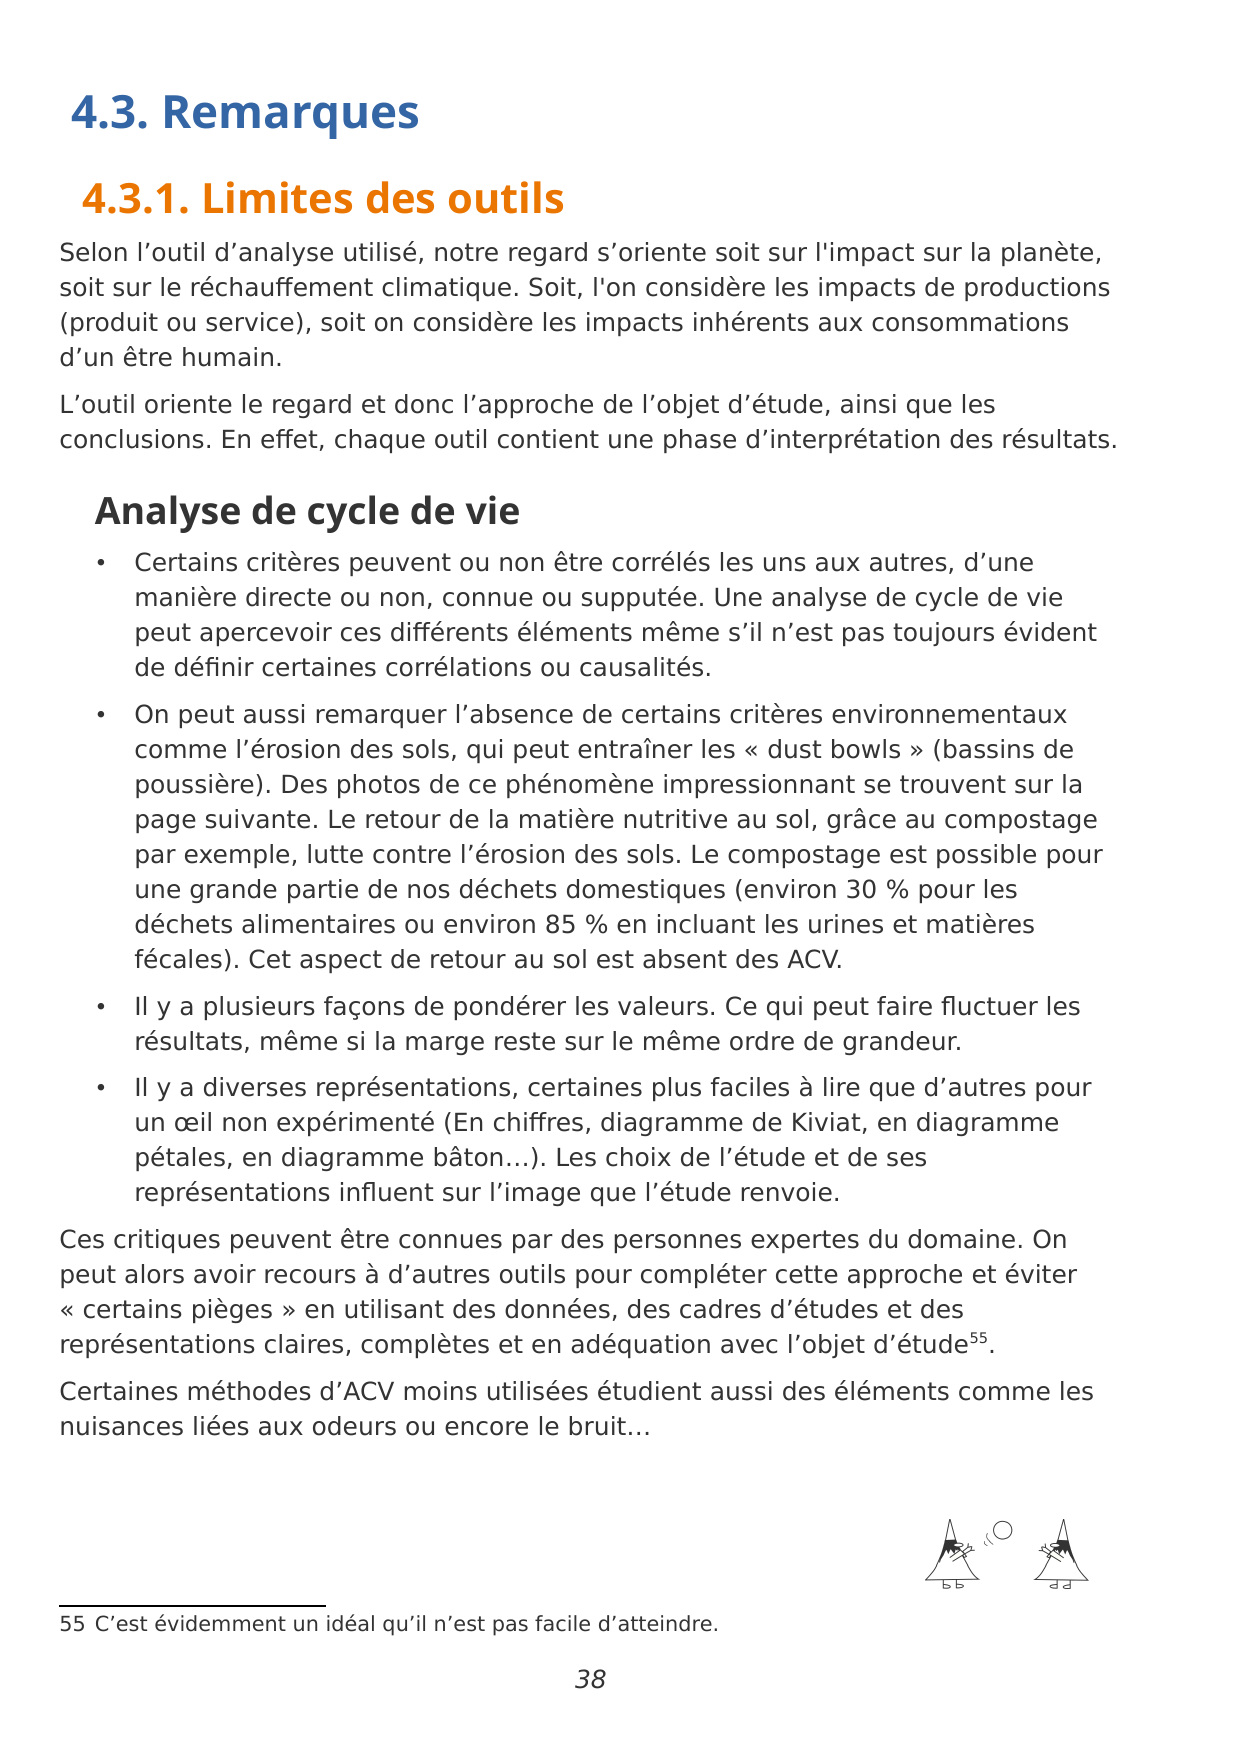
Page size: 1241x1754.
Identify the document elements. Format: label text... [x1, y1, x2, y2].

list Certains critères peuvent ou non être corrélés les uns aux autres, d’une manière directe ou non, connue ou supputée. Une analyse de cycle de vie peut apercevoir ces différents éléments même s’il n’est pas toujours évident de définir certaines corrélations ou causalités. [97, 548, 1122, 682]
text Certaines méthodes d’ACV moins utilisées étudient aussi des éléments comme les nuisances liées aux odeurs ou encore le bruit… [59, 1377, 1122, 1441]
list Il y a plusieurs façons de pondérer les valeurs. Ce qui peut faire fluctuer les résultats, même si la marge reste sur le même ordre de grandeur. [97, 992, 1122, 1056]
text Selon l’outil d’analyse utilisé, notre regard s’oriente soit sur l'impact sur la planète, soit sur le réchauffement climatique. Soit, l'on considère les impacts de productions (produit ou service), soit on considère les impacts inhérents aux consommations d’un être humain. [59, 239, 1122, 373]
picture [925, 1519, 1089, 1589]
list On peut aussi remarquer l’absence de certains critères environnementaux comme l’érosion des sols, qui peut entraîner les « dust bowls » (bassins de poussière). Des photos de ce phénomène impressionnant se trouvent sur la page suivante. Le retour de la matière nutritive au sol, grâce au compostage par exemple, lutte contre l’érosion des sols. Le compostage est possible pour une grande partie de nos déchets domestiques (environ 30 % pour les déchets alimentaires ou environ 85 % en incluant les urines et matières fécales). Cet aspect de retour au sol est absent des ACV. [97, 700, 1122, 974]
list Il y a diverses représentations, certaines plus faciles à lire que d’autres pour un œil non expérimenté (En chiffres, diagramme de Kiviat, en diagramme pétales, en diagramme bâton…). Les choix de l’étude et de ses représentations influent sur l’image que l’étude renvoie. [97, 1073, 1122, 1208]
subtitle Analyse de cycle de vie [94, 485, 1122, 536]
text Ces critiques peuvent être connues par des personnes expertes du domaine. On peut alors avoir recours à d’autres outils pour compléter cette approche et éviter « certains pièges » en utilisant des données, des cadres d’études et des représentations claires, complètes et en adéquation avec l’objet d’étude. [59, 1225, 1122, 1359]
text L’outil oriente le regard et donc l’approche de l’objet d’étude, ainsi que les conclusions. En effet, chaque outil contient une phase d’interprétation des résultats. [59, 390, 1122, 454]
subtitle Remarques [71, 80, 1122, 142]
text C’est évidemment un idéal qu’il n’est pas facile d’atteindre. [59, 1612, 1122, 1636]
subtitle Limites des outils [83, 169, 1122, 226]
